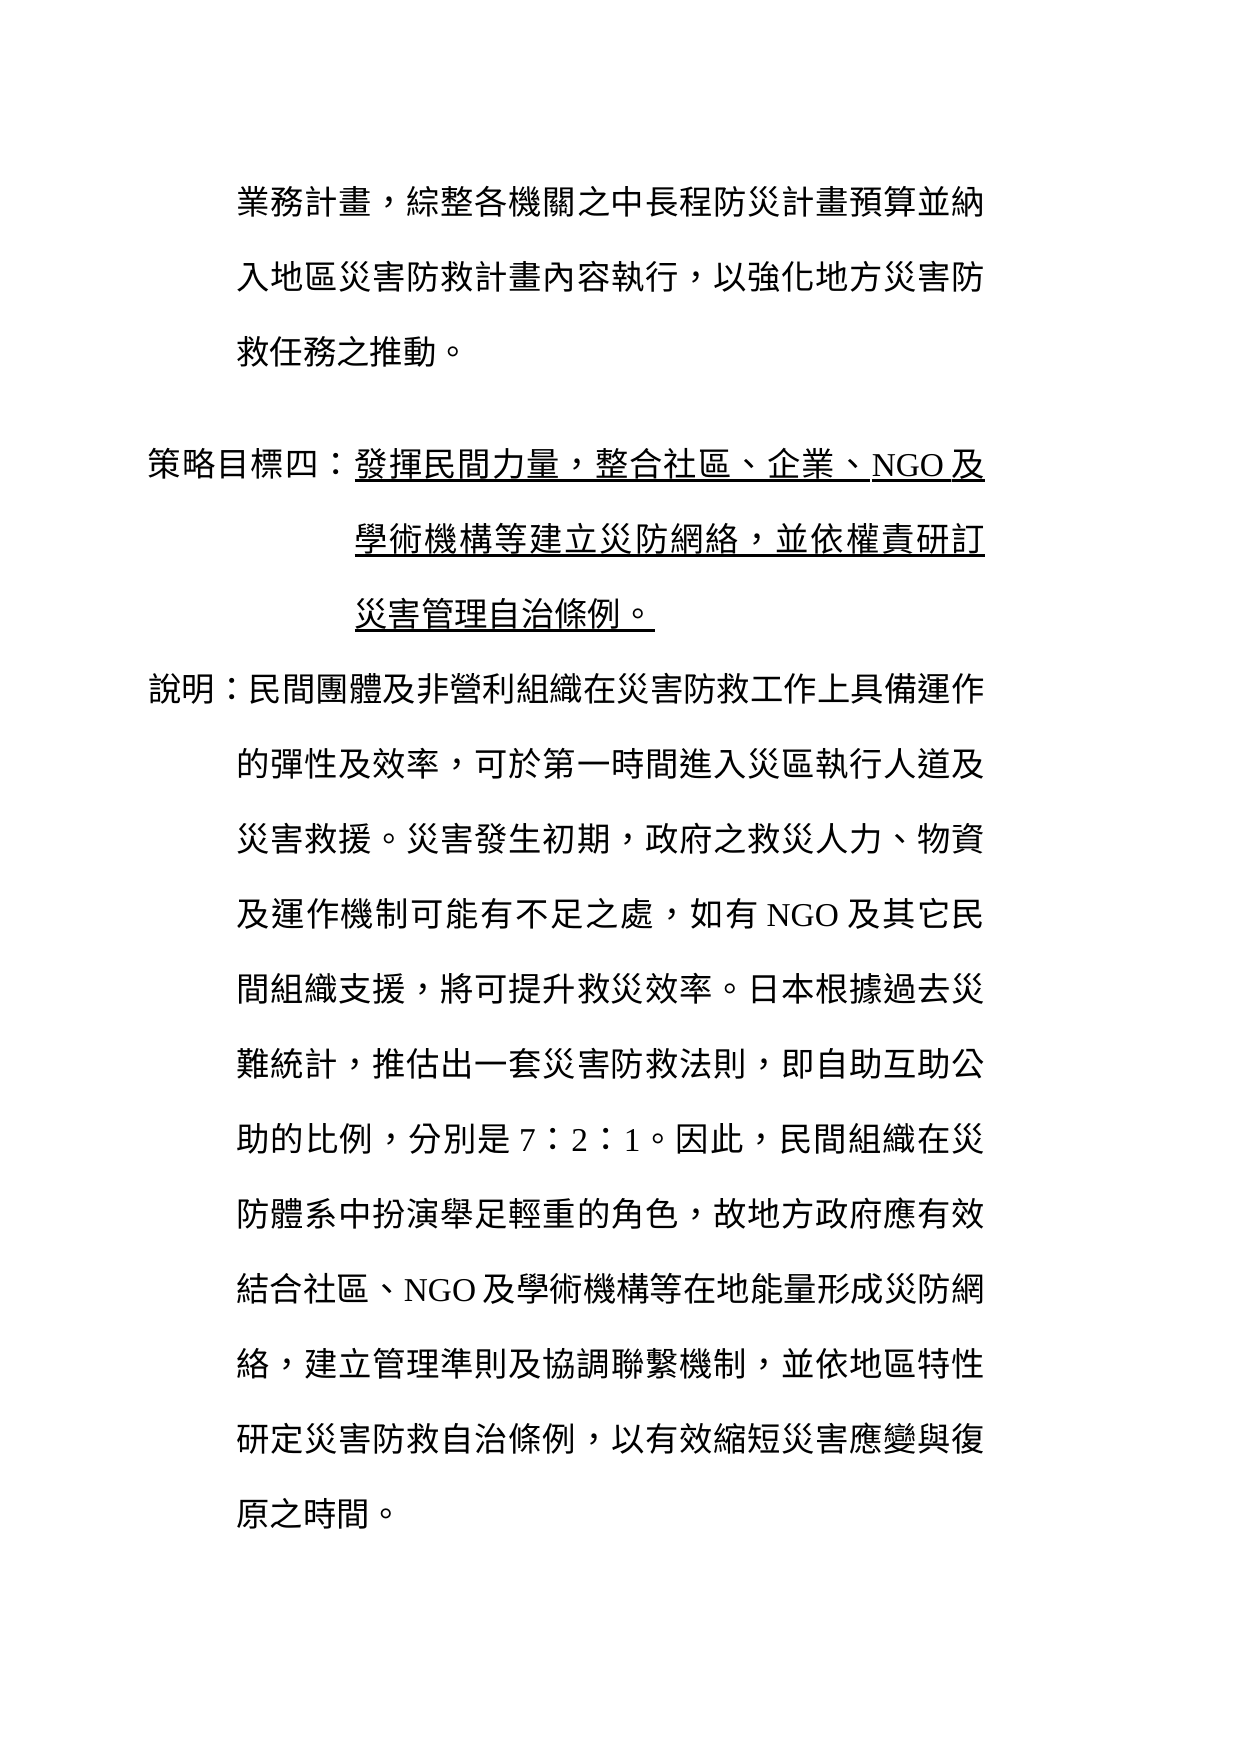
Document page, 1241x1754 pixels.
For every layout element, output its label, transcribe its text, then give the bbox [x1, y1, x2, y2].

list 說明：民間團體及非營利組織在災害防救工作上具備運作的彈性及效率，可於第一時間進入災區執行人道及災害救援。災害發生初期，政府之救災人力、物資及運作機制可能有不足之處，如有NGO及其它民間組織支援，將可提升救災效率。日本根據過去災難統計，推估出一套災害防救法則，即自助互助公助的比例，分別是7：2：1。因此，民間組織在災防體系中扮演舉足輕重的角色，故地方政府應有效結合社區、NGO及學術機構等在地能量形成災防網絡，建立管理準則及協調聯繫機制，並依地區特性研定災害防救自治條例，以有效縮短災害應變與復原之時間。 [148, 650, 985, 1550]
list 業務計畫，綜整各機關之中長程防災計畫預算並納入地區災害防救計畫內容執行，以強化地方災害防救任務之推動。 [148, 162, 985, 387]
subtitle 策略目標四：發揮民間力量，整合社區、企業、NGO及學術機構等建立災防網絡，並依權責研訂災害管理自治條例。 [148, 425, 985, 650]
